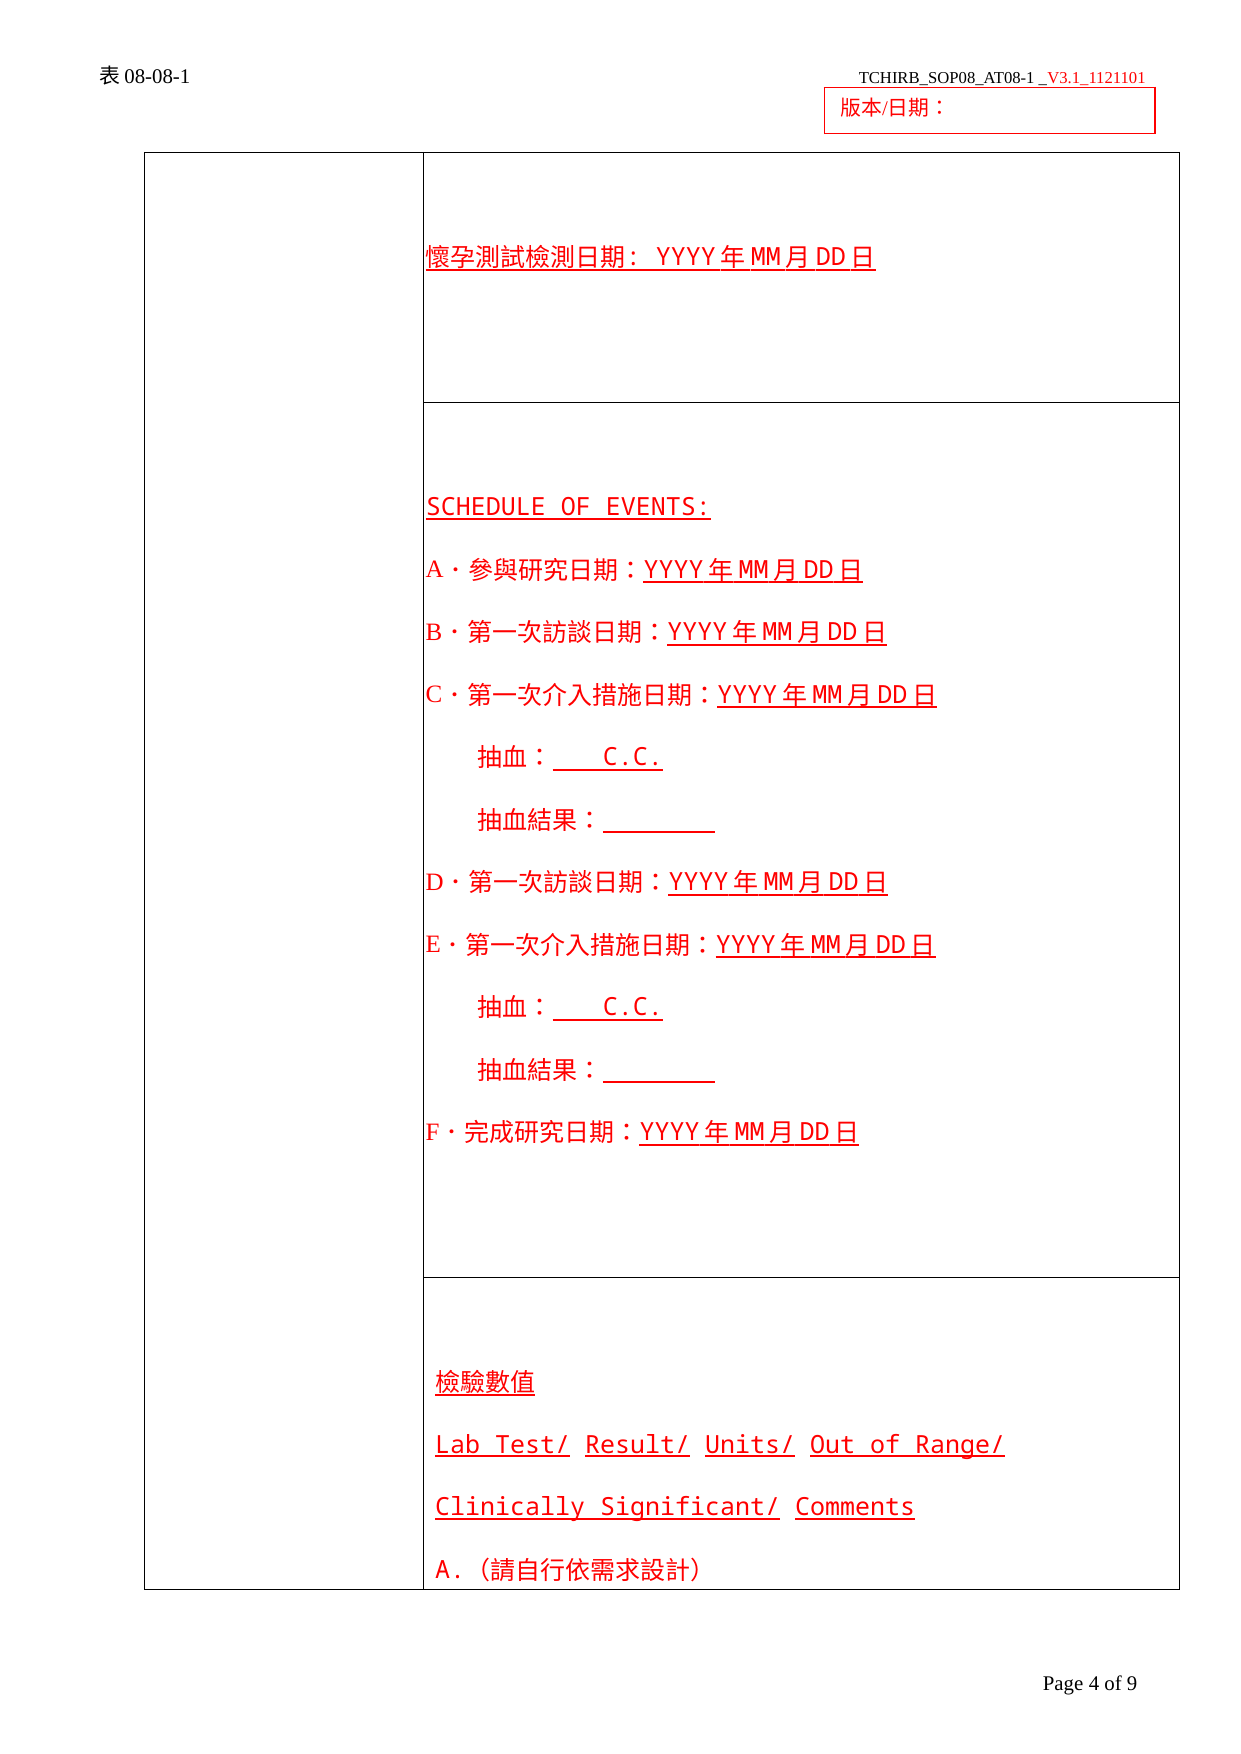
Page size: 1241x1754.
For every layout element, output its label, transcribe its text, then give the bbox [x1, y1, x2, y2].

table_cell 懷孕測試檢測日期: YYYY年MM月DD日 [424, 153, 1179, 402]
table_cell SCHEDULE OF EVENTS: 參與研究日期：YYYY年MM月DD日 第一次訪談日期：YYYY年MM月DD日 第一次介入措施日期：YYYY年MM月DD日 抽血： C.C. 抽血結果： 第一次訪談日期：YYYY年MM月DD日 第一次介入措施日期：YYYY年MM月DD日 抽血： C.C. 抽血結果： 完成研究日期：YYYY年MM月DD日 [424, 403, 1179, 1277]
table_cell 檢驗數值 Lab Test/ Result/ Units/ Out of Range/ Clinically Significant/ Comments A.（請自行依需求設計） [424, 1278, 1179, 1589]
table_cell [145, 153, 423, 1589]
